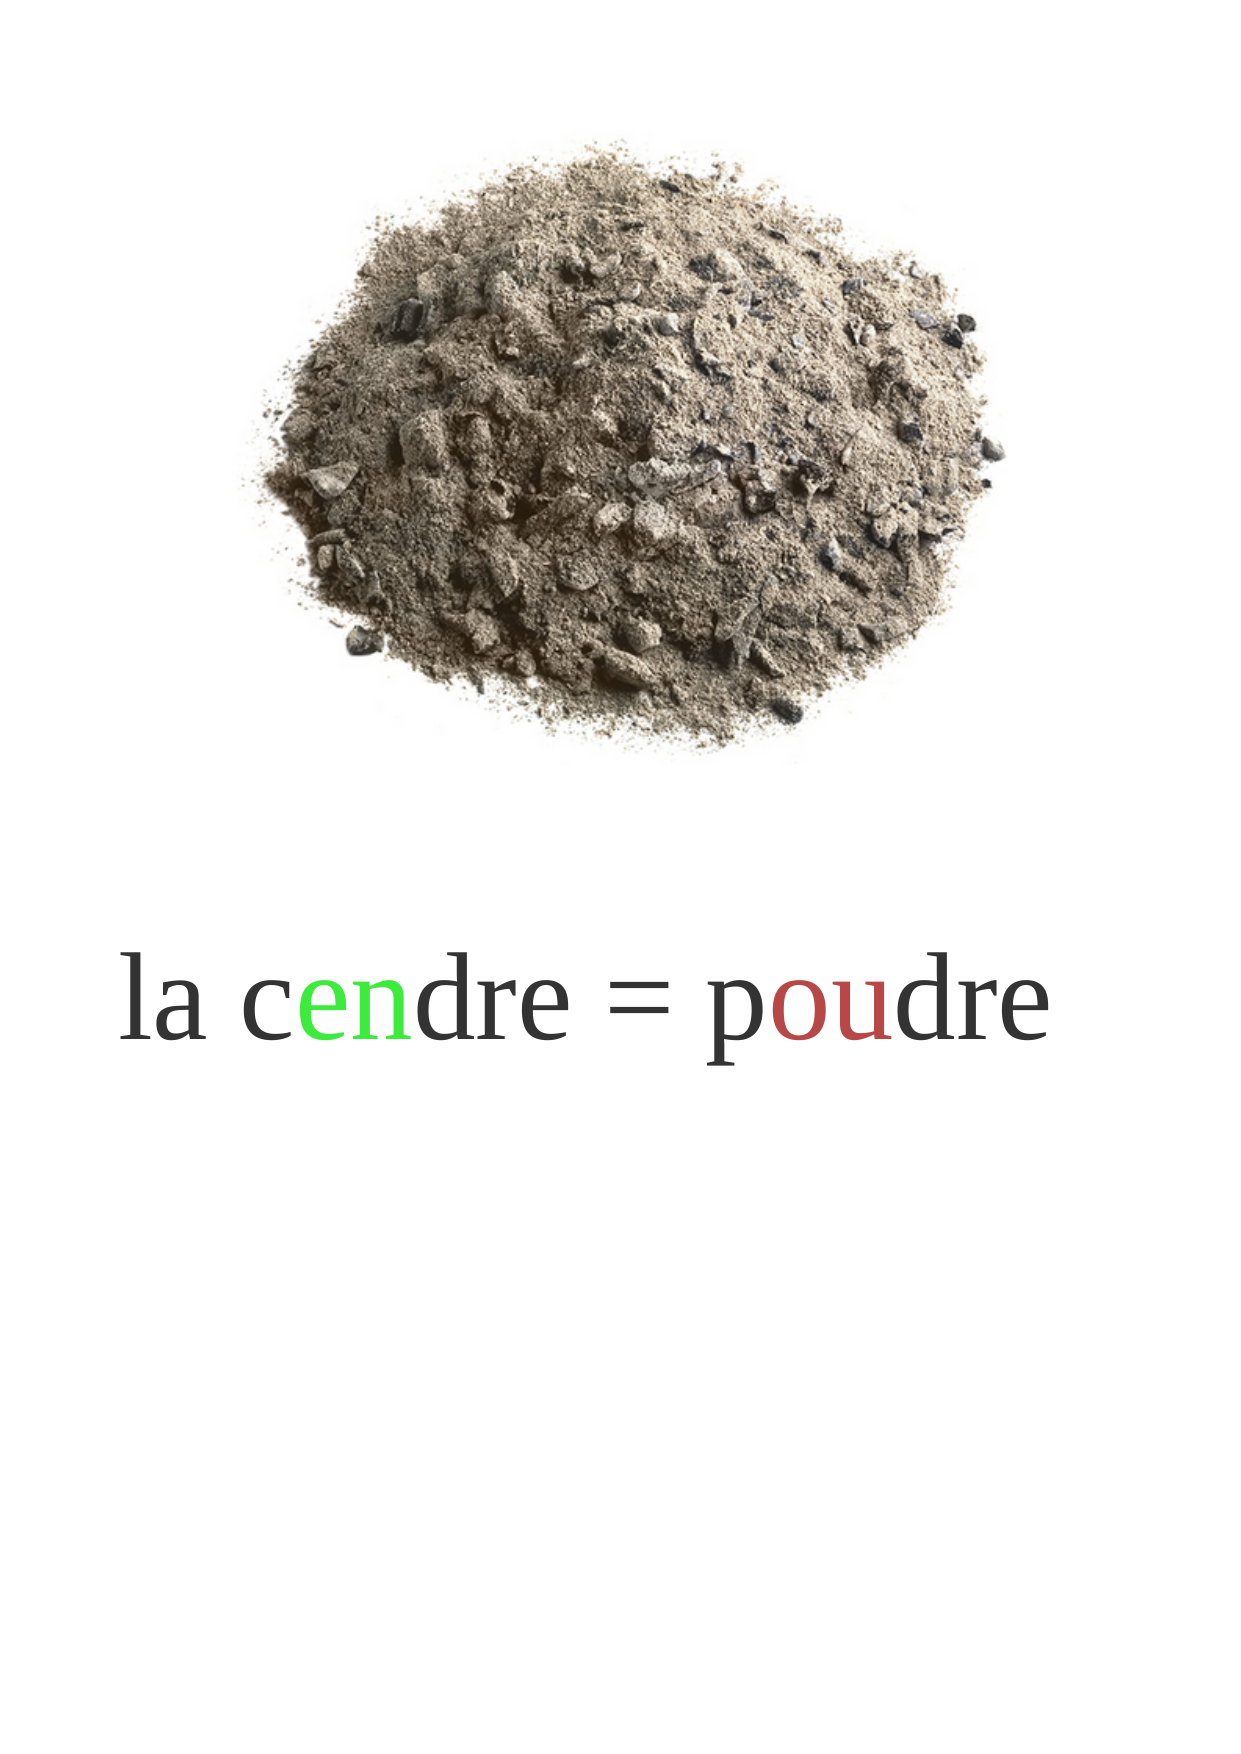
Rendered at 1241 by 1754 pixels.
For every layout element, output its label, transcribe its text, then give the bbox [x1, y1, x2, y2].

picture [231, 118, 1009, 765]
text la cendre = poudre [118, 923, 1122, 1067]
